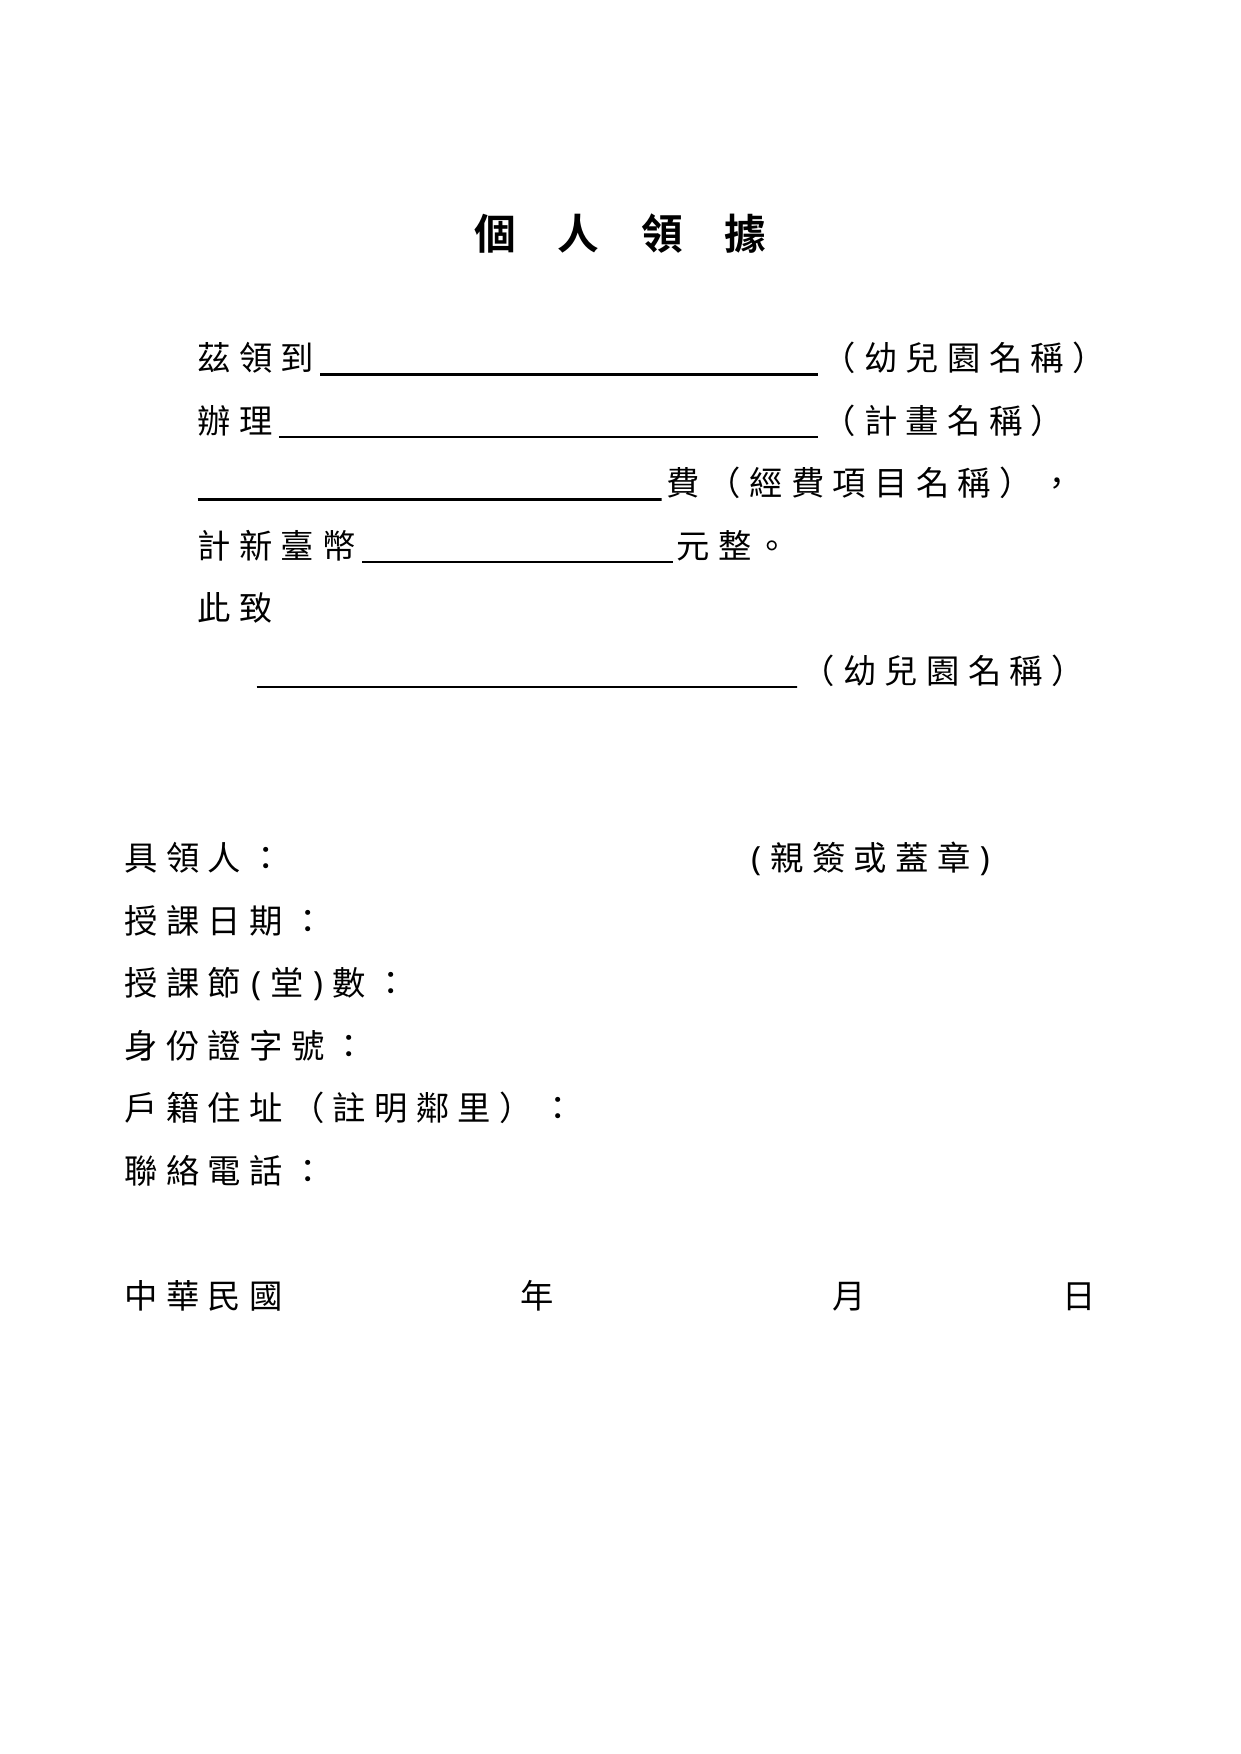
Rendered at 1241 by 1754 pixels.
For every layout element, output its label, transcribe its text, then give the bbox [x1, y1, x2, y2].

text 辦理 （計畫名稱） [120, 377, 1120, 439]
text 授課日期： [120, 877, 1120, 939]
text 茲領到 （幼兒園名稱） [120, 314, 1120, 377]
text 個 人 領 據 [120, 189, 1120, 252]
text 費（經費項目名稱）， [120, 439, 1120, 502]
text 此致 [120, 564, 1120, 627]
text 身份證字號： [120, 1002, 1120, 1064]
text 戶籍住址（註明鄰里）： [120, 1064, 1120, 1127]
text 具領人： (親簽或蓋章) [120, 814, 1120, 877]
text 中華民國 年 月 日 [120, 1252, 1120, 1314]
text 授課節(堂)數： [120, 939, 1120, 1002]
text 計新臺幣 元整。 [120, 502, 1120, 564]
text （幼兒園名稱） [253, 627, 1120, 689]
text 聯絡電話： [120, 1127, 1120, 1189]
